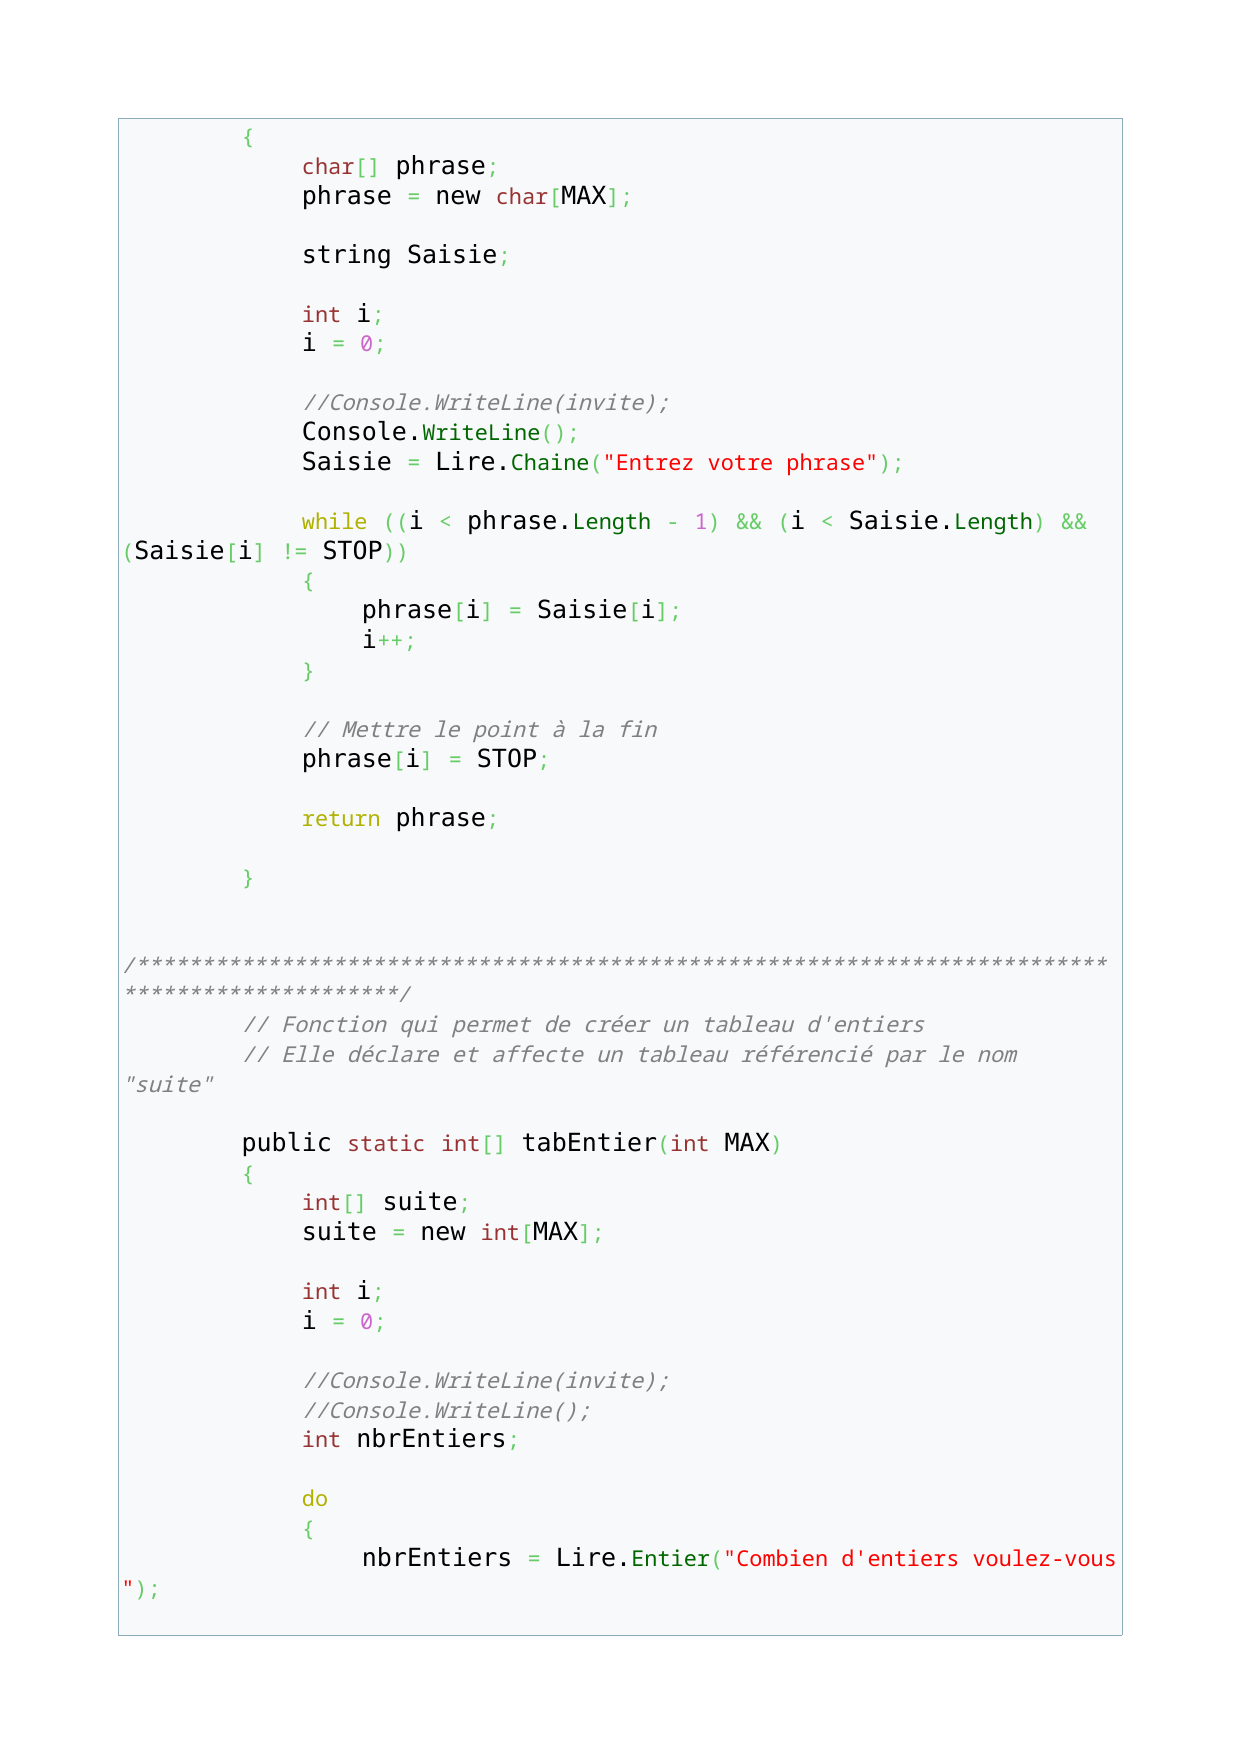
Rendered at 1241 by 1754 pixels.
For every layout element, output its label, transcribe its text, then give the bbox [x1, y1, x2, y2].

table_header { char[] phrase; phrase = new char[MAX]; string Saisie; int i; i = 0; //Console.WriteLine(invite); Console.WriteLine(); Saisie = Lire.Chaine("Entrez votre phrase"); while ((i < phrase.Length - 1) && (i < Saisie.Length) && (Saisie[i] != STOP)) { phrase[i] = Saisie[i]; i++; } // Mettre le point à la fin phrase[i] = STOP; return phrase; } /***********************************************************************************************/ // Fonction qui permet de créer un tableau d'entiers // Elle déclare et affecte un tableau référencié par le nom "suite" public static int[] tabEntier(int MAX) { int[] suite; suite = new int[MAX]; int i; i = 0; //Console.WriteLine(invite); //Console.WriteLine(); int nbrEntiers; do { nbrEntiers = Lire.Entier("Combien d'entiers voulez-vous "); [119, 119, 1122, 1635]
